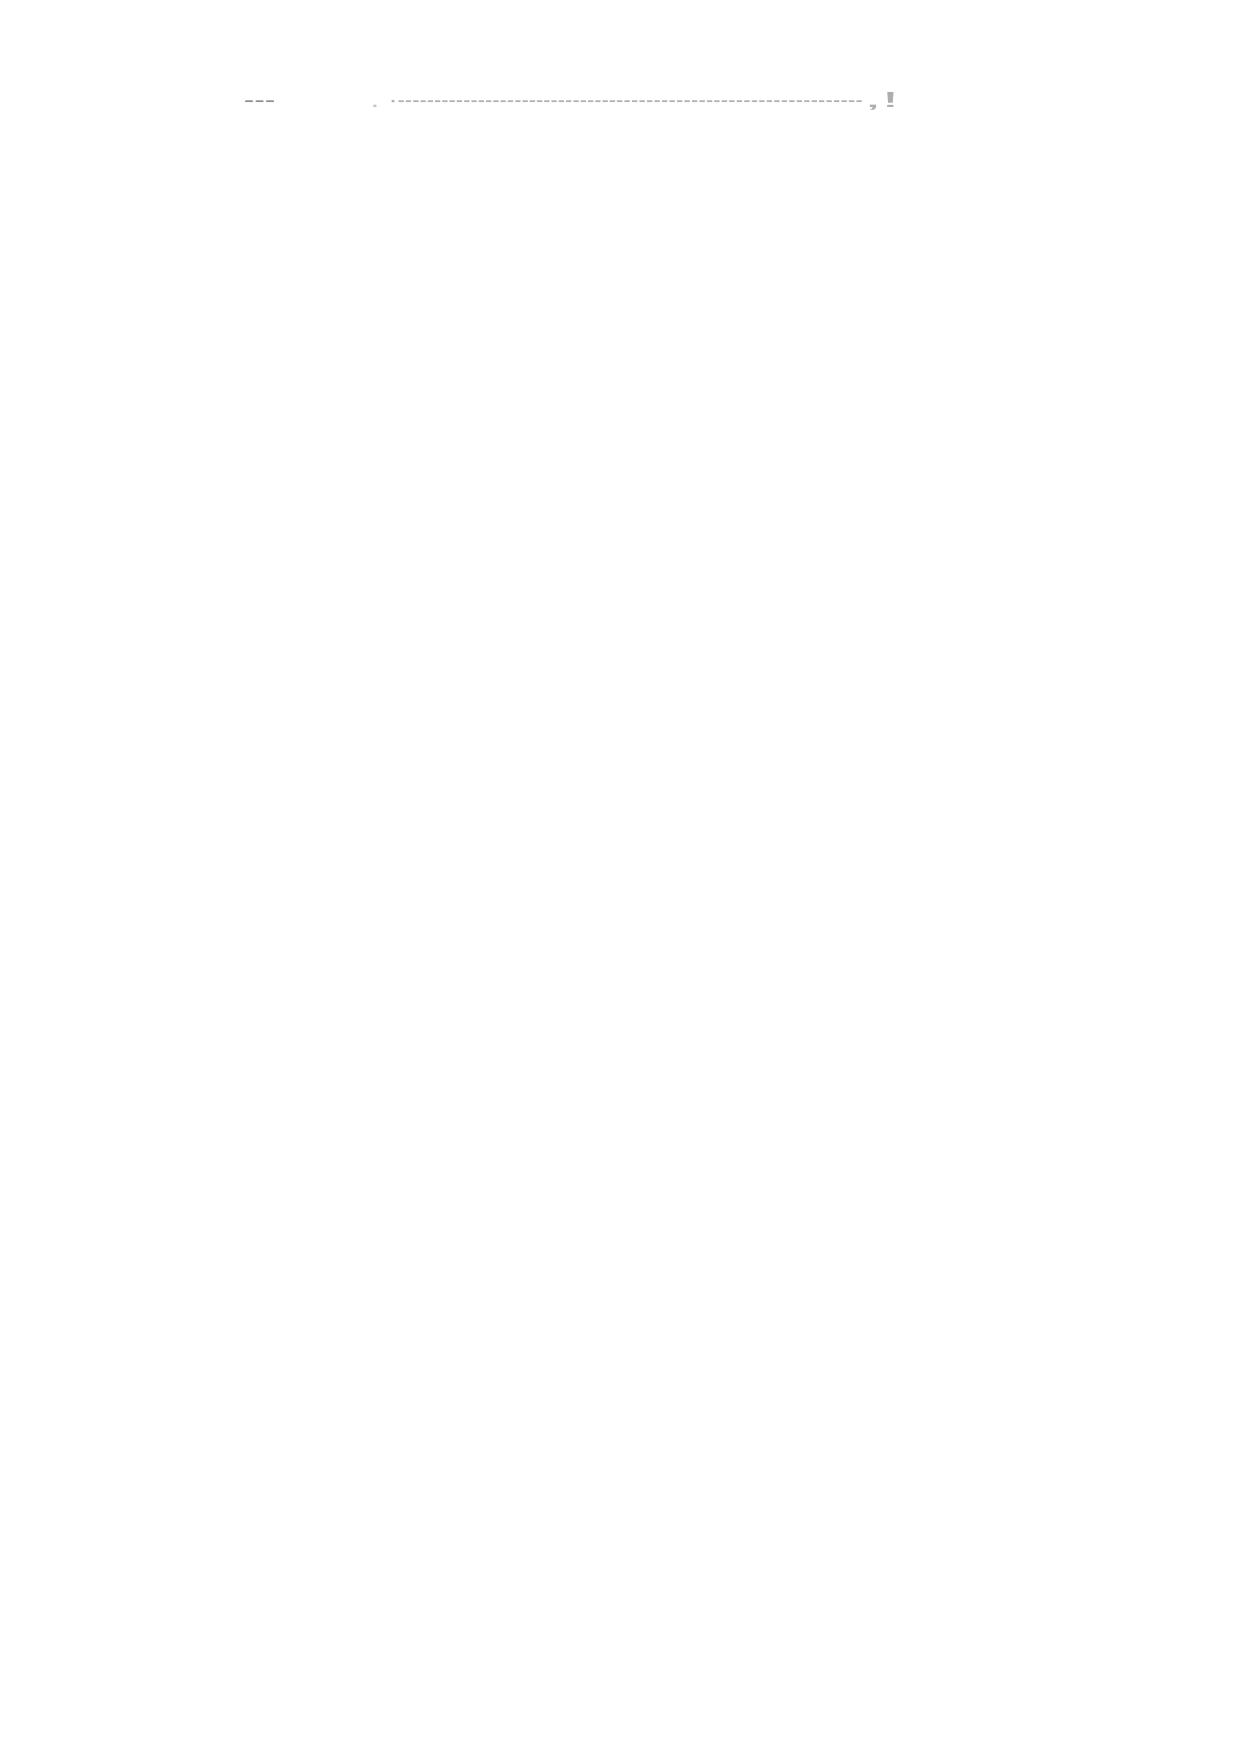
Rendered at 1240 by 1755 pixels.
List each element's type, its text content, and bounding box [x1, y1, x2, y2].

text --- . · ,! [243, 87, 1239, 113]
